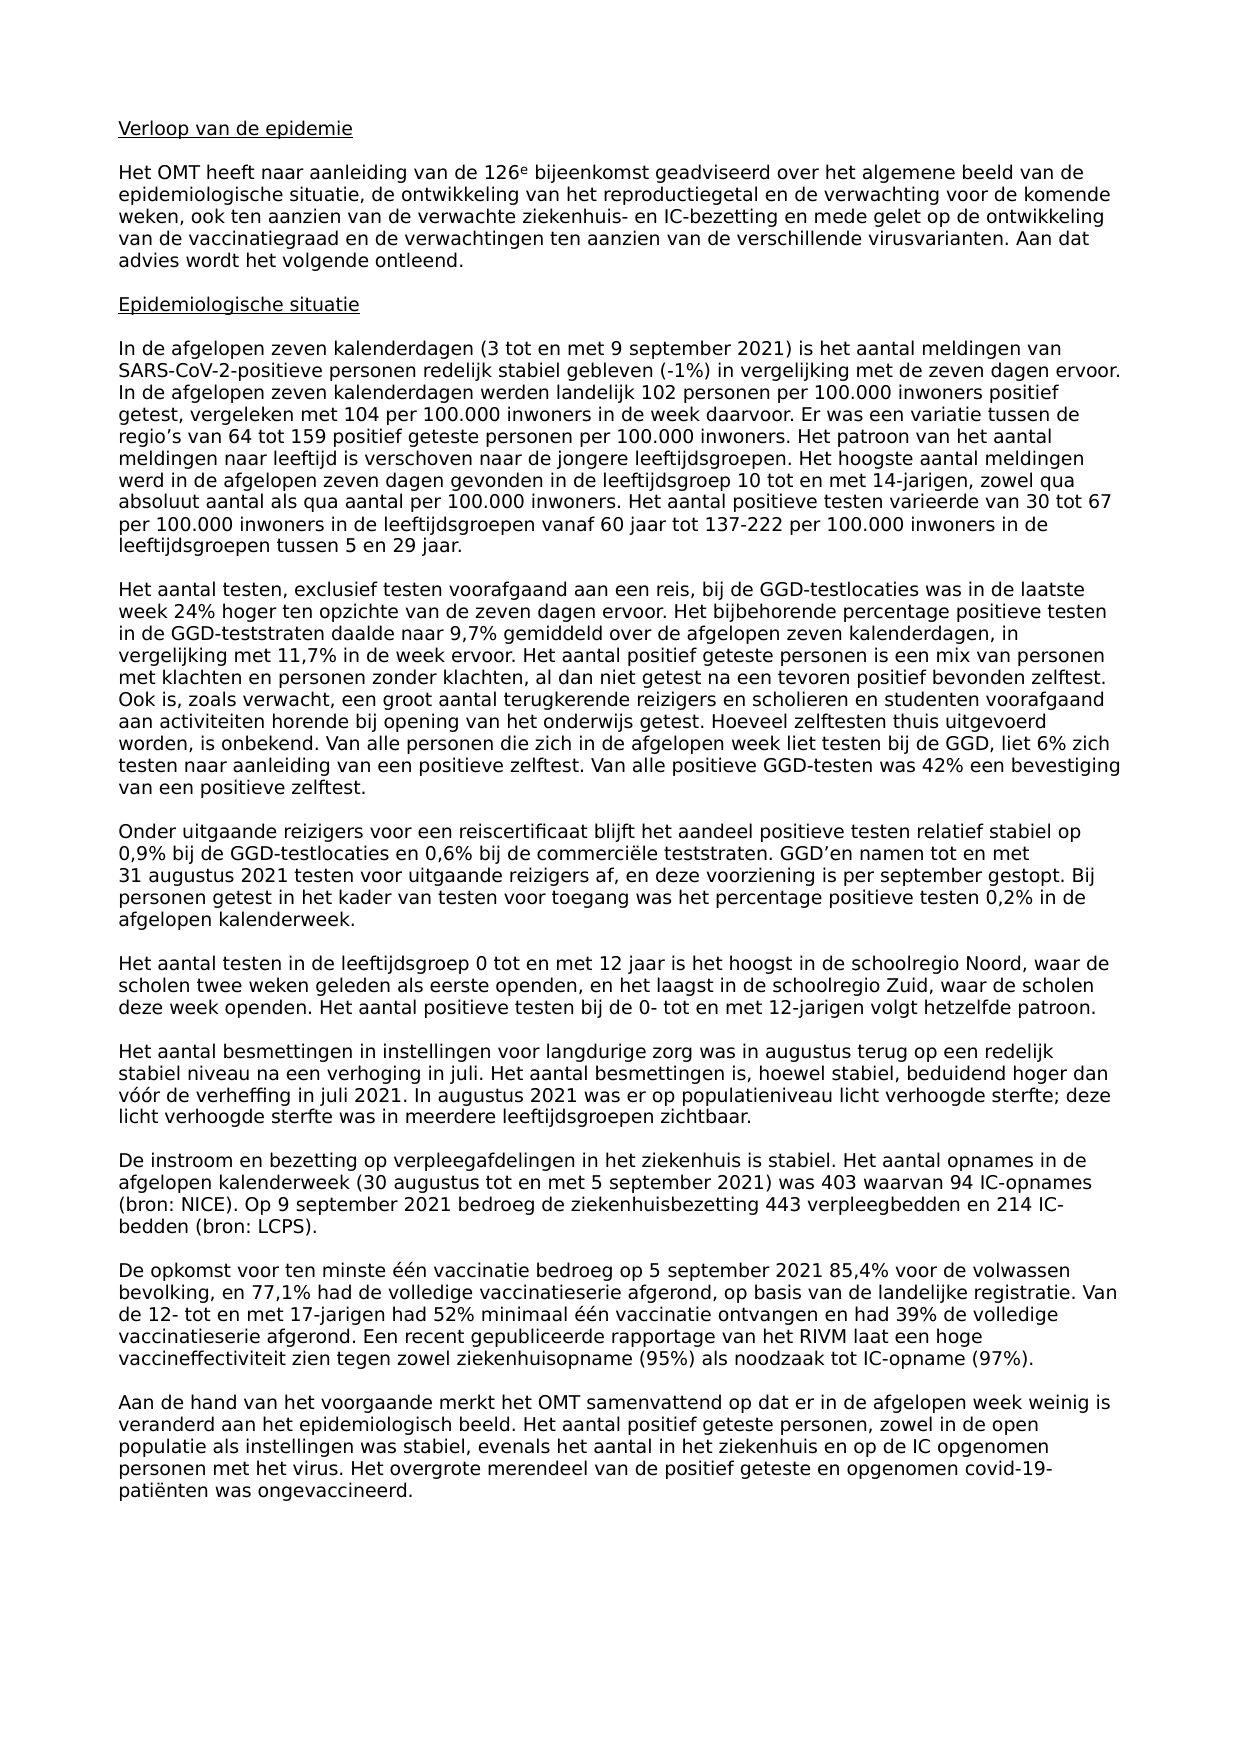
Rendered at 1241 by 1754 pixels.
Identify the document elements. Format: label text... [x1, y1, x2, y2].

text Onder uitgaande reizigers voor een reiscertificaat blijft het aandeel positieve testen relatief stabiel op 0,9% bij de GGD-testlocaties en 0,6% bij de commerciële teststraten. GGD’en namen tot en met 31 augustus 2021 testen voor uitgaande reizigers af, en deze voorziening is per september gestopt. Bij personen getest in het kader van testen voor toegang was het percentage positieve testen 0,2% in de afgelopen kalenderweek. [118, 821, 1122, 931]
subtitle Epidemiologische situatie [118, 294, 1122, 316]
text De instroom en bezetting op verpleegafdelingen in het ziekenhuis is stabiel. Het aantal opnames in de afgelopen kalenderweek (30 augustus tot en met 5 september 2021) was 403 waarvan 94 IC-opnames (bron: NICE). Op 9 september 2021 bedroeg de ziekenhuisbezetting 443 verpleegbedden en 214 IC-bedden (bron: LCPS). [118, 1150, 1122, 1238]
subtitle Verloop van de epidemie [118, 118, 1122, 140]
text Het aantal testen, exclusief testen voorafgaand aan een reis, bij de GGD-testlocaties was in de laatste week 24% hoger ten opzichte van de zeven dagen ervoor. Het bijbehorende percentage positieve testen in de GGD-teststraten daalde naar 9,7% gemiddeld over de afgelopen zeven kalenderdagen, in vergelijking met 11,7% in de week ervoor. Het aantal positief geteste personen is een mix van personen met klachten en personen zonder klachten, al dan niet getest na een tevoren positief bevonden zelftest. Ook is, zoals verwacht, een groot aantal terugkerende reizigers en scholieren en studenten voorafgaand aan activiteiten horende bij opening van het onderwijs getest. Hoeveel zelftesten thuis uitgevoerd worden, is onbekend. Van alle personen die zich in de afgelopen week liet testen bij de GGD, liet 6% zich testen naar aanleiding van een positieve zelftest. Van alle positieve GGD-testen was 42% een bevestiging van een positieve zelftest. [118, 579, 1122, 799]
text De opkomst voor ten minste één vaccinatie bedroeg op 5 september 2021 85,4% voor de volwassen bevolking, en 77,1% had de volledige vaccinatieserie afgerond, op basis van de landelijke registratie. Van de 12- tot en met 17-jarigen had 52% minimaal één vaccinatie ontvangen en had 39% de volledige vaccinatieserie afgerond. Een recent gepubliceerde rapportage van het RIVM laat een hoge vaccineffectiviteit zien tegen zowel ziekenhuisopname (95%) als noodzaak tot IC-opname (97%). [118, 1260, 1122, 1370]
text Aan de hand van het voorgaande merkt het OMT samenvattend op dat er in de afgelopen week weinig is veranderd aan het epidemiologisch beeld. Het aantal positief geteste personen, zowel in de open populatie als instellingen was stabiel, evenals het aantal in het ziekenhuis en op de IC opgenomen personen met het virus. Het overgrote merendeel van de positief geteste en opgenomen covid-19-patiënten was ongevaccineerd. [118, 1392, 1122, 1502]
text Het OMT heeft naar aanleiding van de 126e bijeenkomst geadviseerd over het algemene beeld van de epidemiologische situatie, de ontwikkeling van het reproductiegetal en de verwachting voor de komende weken, ook ten aanzien van de verwachte ziekenhuis- en IC-bezetting en mede gelet op de ontwikkeling van de vaccinatiegraad en de verwachtingen ten aanzien van de verschillende virusvarianten. Aan dat advies wordt het volgende ontleend. [118, 162, 1122, 272]
text In de afgelopen zeven kalenderdagen (3 tot en met 9 september 2021) is het aantal meldingen van SARS-CoV-2-positieve personen redelijk stabiel gebleven (-1%) in vergelijking met de zeven dagen ervoor. In de afgelopen zeven kalenderdagen werden landelijk 102 personen per 100.000 inwoners positief getest, vergeleken met 104 per 100.000 inwoners in de week daarvoor. Er was een variatie tussen de regio’s van 64 tot 159 positief geteste personen per 100.000 inwoners. Het patroon van het aantal meldingen naar leeftijd is verschoven naar de jongere leeftijdsgroepen. Het hoogste aantal meldingen werd in de afgelopen zeven dagen gevonden in de leeftijdsgroep 10 tot en met 14-jarigen, zowel qua absoluut aantal als qua aantal per 100.000 inwoners. Het aantal positieve testen varieerde van 30 tot 67 per 100.000 inwoners in de leeftijdsgroepen vanaf 60 jaar tot 137-222 per 100.000 inwoners in de leeftijdsgroepen tussen 5 en 29 jaar. [118, 338, 1122, 557]
text Het aantal besmettingen in instellingen voor langdurige zorg was in augustus terug op een redelijk stabiel niveau na een verhoging in juli. Het aantal besmettingen is, hoewel stabiel, beduidend hoger dan vóór de verheffing in juli 2021. In augustus 2021 was er op populatieniveau licht verhoogde sterfte; deze licht verhoogde sterfte was in meerdere leeftijdsgroepen zichtbaar. [118, 1041, 1122, 1128]
text Het aantal testen in de leeftijdsgroep 0 tot en met 12 jaar is het hoogst in de schoolregio Noord, waar de scholen twee weken geleden als eerste openden, en het laagst in de schoolregio Zuid, waar de scholen deze week openden. Het aantal positieve testen bij de 0- tot en met 12-jarigen volgt hetzelfde patroon. [118, 953, 1122, 1019]
